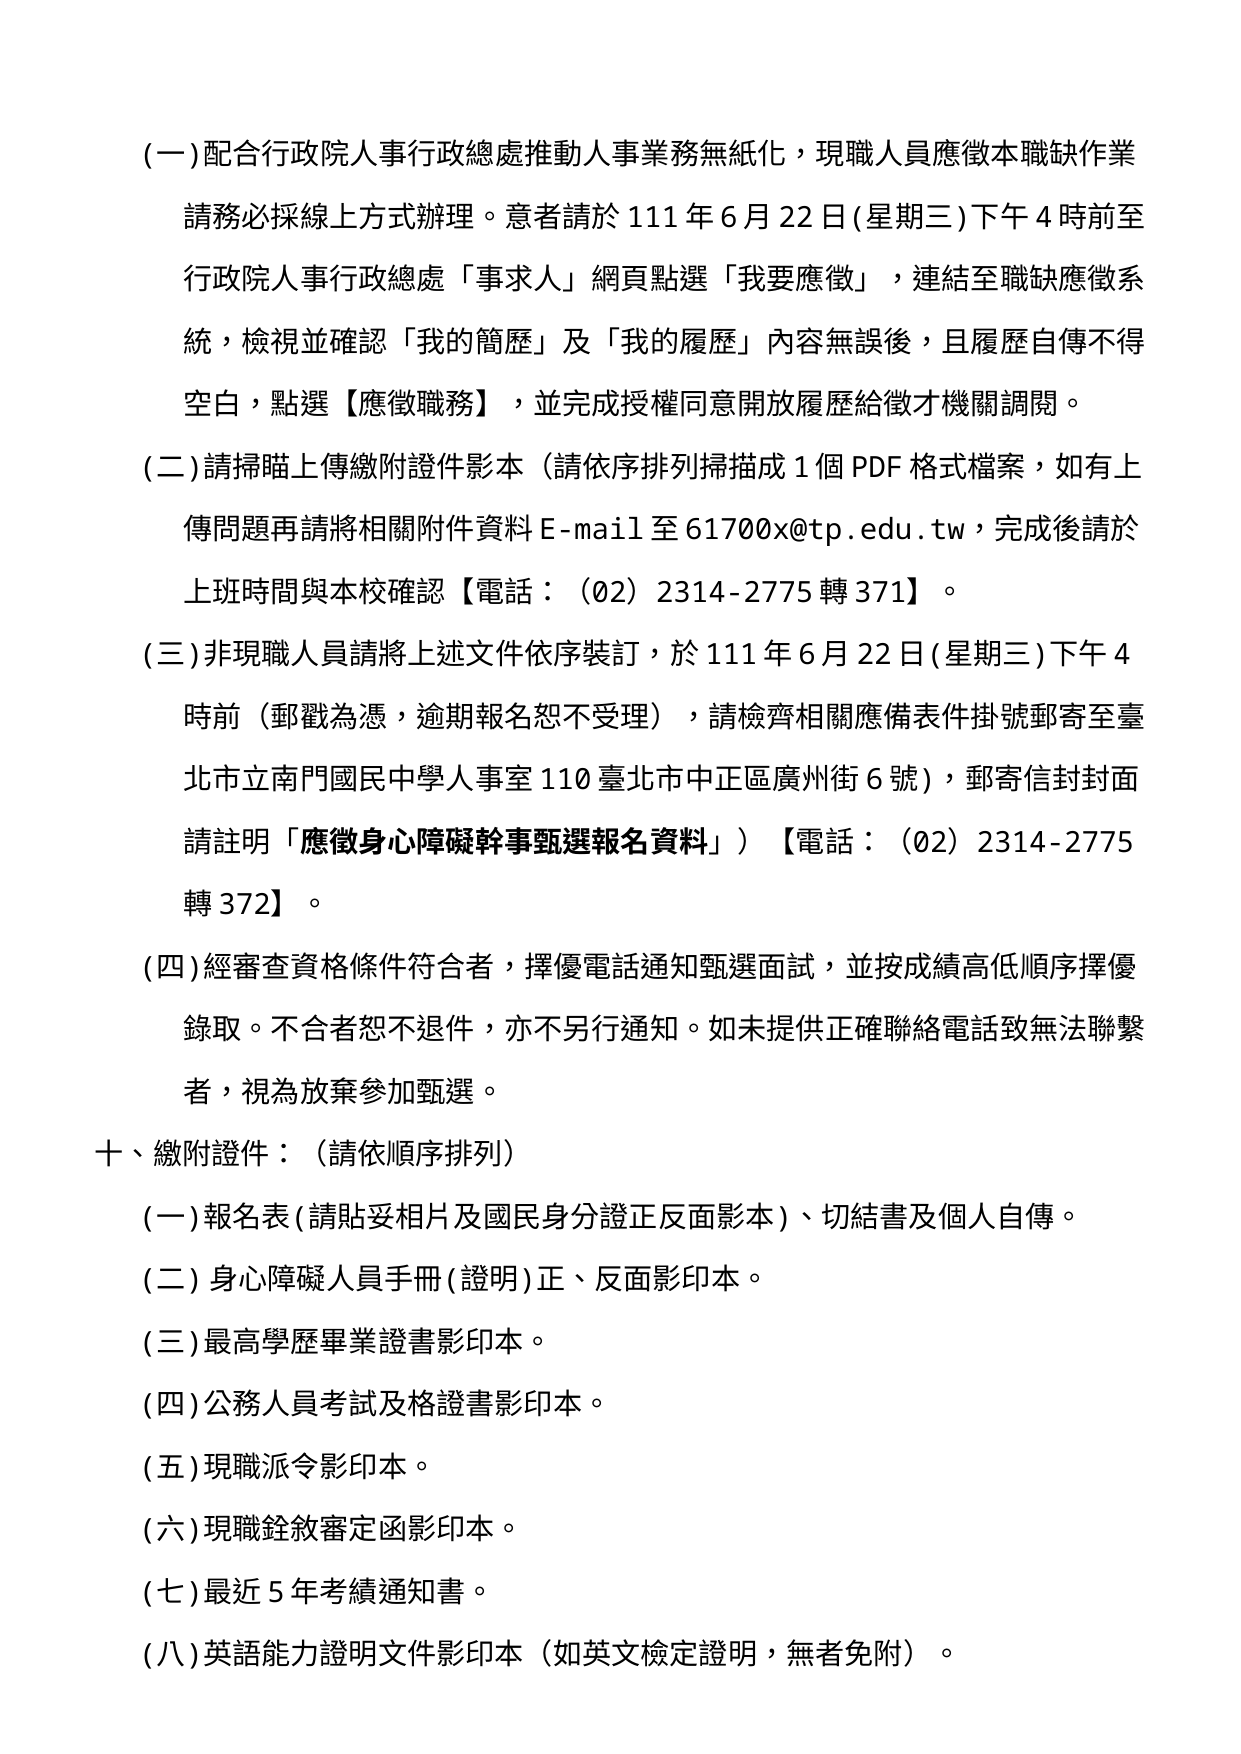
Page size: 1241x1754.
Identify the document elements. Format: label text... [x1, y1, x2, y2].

text (三)非現職人員請將上述文件依序裝訂，於111年6月22日(星期三)下午4時前（郵戳為憑，逾期報名恕不受理），請檢齊相關應備表件掛號郵寄至臺北市立南門國民中學人事室110臺北市中正區廣州街6號)，郵寄信封封面請註明「應徵身心障礙幹事甄選報名資料」）【電話：（02）2314-2775轉372】。 [139, 610, 1146, 923]
text (六)現職銓敘審定函影印本。 [139, 1485, 1146, 1548]
text (四)公務人員考試及格證書影印本。 [139, 1360, 1146, 1423]
text (三)最高學歷畢業證書影印本。 [139, 1298, 1146, 1360]
text (八)英語能力證明文件影印本（如英文檢定證明，無者免附）。 [139, 1610, 1146, 1673]
text (一)配合行政院人事行政總處推動人事業務無紙化，現職人員應徵本職缺作業請務必採線上方式辦理。意者請於111年6月22日(星期三)下午4時前至行政院人事行政總處「事求人」網頁點選「我要應徵」，連結至職缺應徵系統，檢視並確認「我的簡歷」及「我的履歷」內容無誤後，且履歷自傳不得空白，點選【應徵職務】，並完成授權同意開放履歷給徵才機關調閱。 [139, 110, 1146, 423]
text (七)最近5年考績通知書。 [139, 1548, 1146, 1610]
text (五)現職派令影印本。 [139, 1423, 1146, 1485]
text (二) 身心障礙人員手冊(證明)正、反面影印本。 [139, 1235, 1146, 1298]
text (一)報名表(請貼妥相片及國民身分證正反面影本)、切結書及個人自傳。 [139, 1173, 1146, 1235]
text 十、繳附證件：（請依順序排列） [94, 1110, 1146, 1173]
text (二)請掃瞄上傳繳附證件影本（請依序排列掃描成1個PDF格式檔案，如有上傳問題再請將相關附件資料E-mail至61700x@tp.edu.tw，完成後請於上班時間與本校確認【電話：（02）2314-2775轉371】。 [139, 423, 1146, 610]
text (四)經審查資格條件符合者，擇優電話通知甄選面試，並按成績高低順序擇優錄取。不合者恕不退件，亦不另行通知。如未提供正確聯絡電話致無法聯繫者，視為放棄參加甄選。 [139, 923, 1146, 1110]
